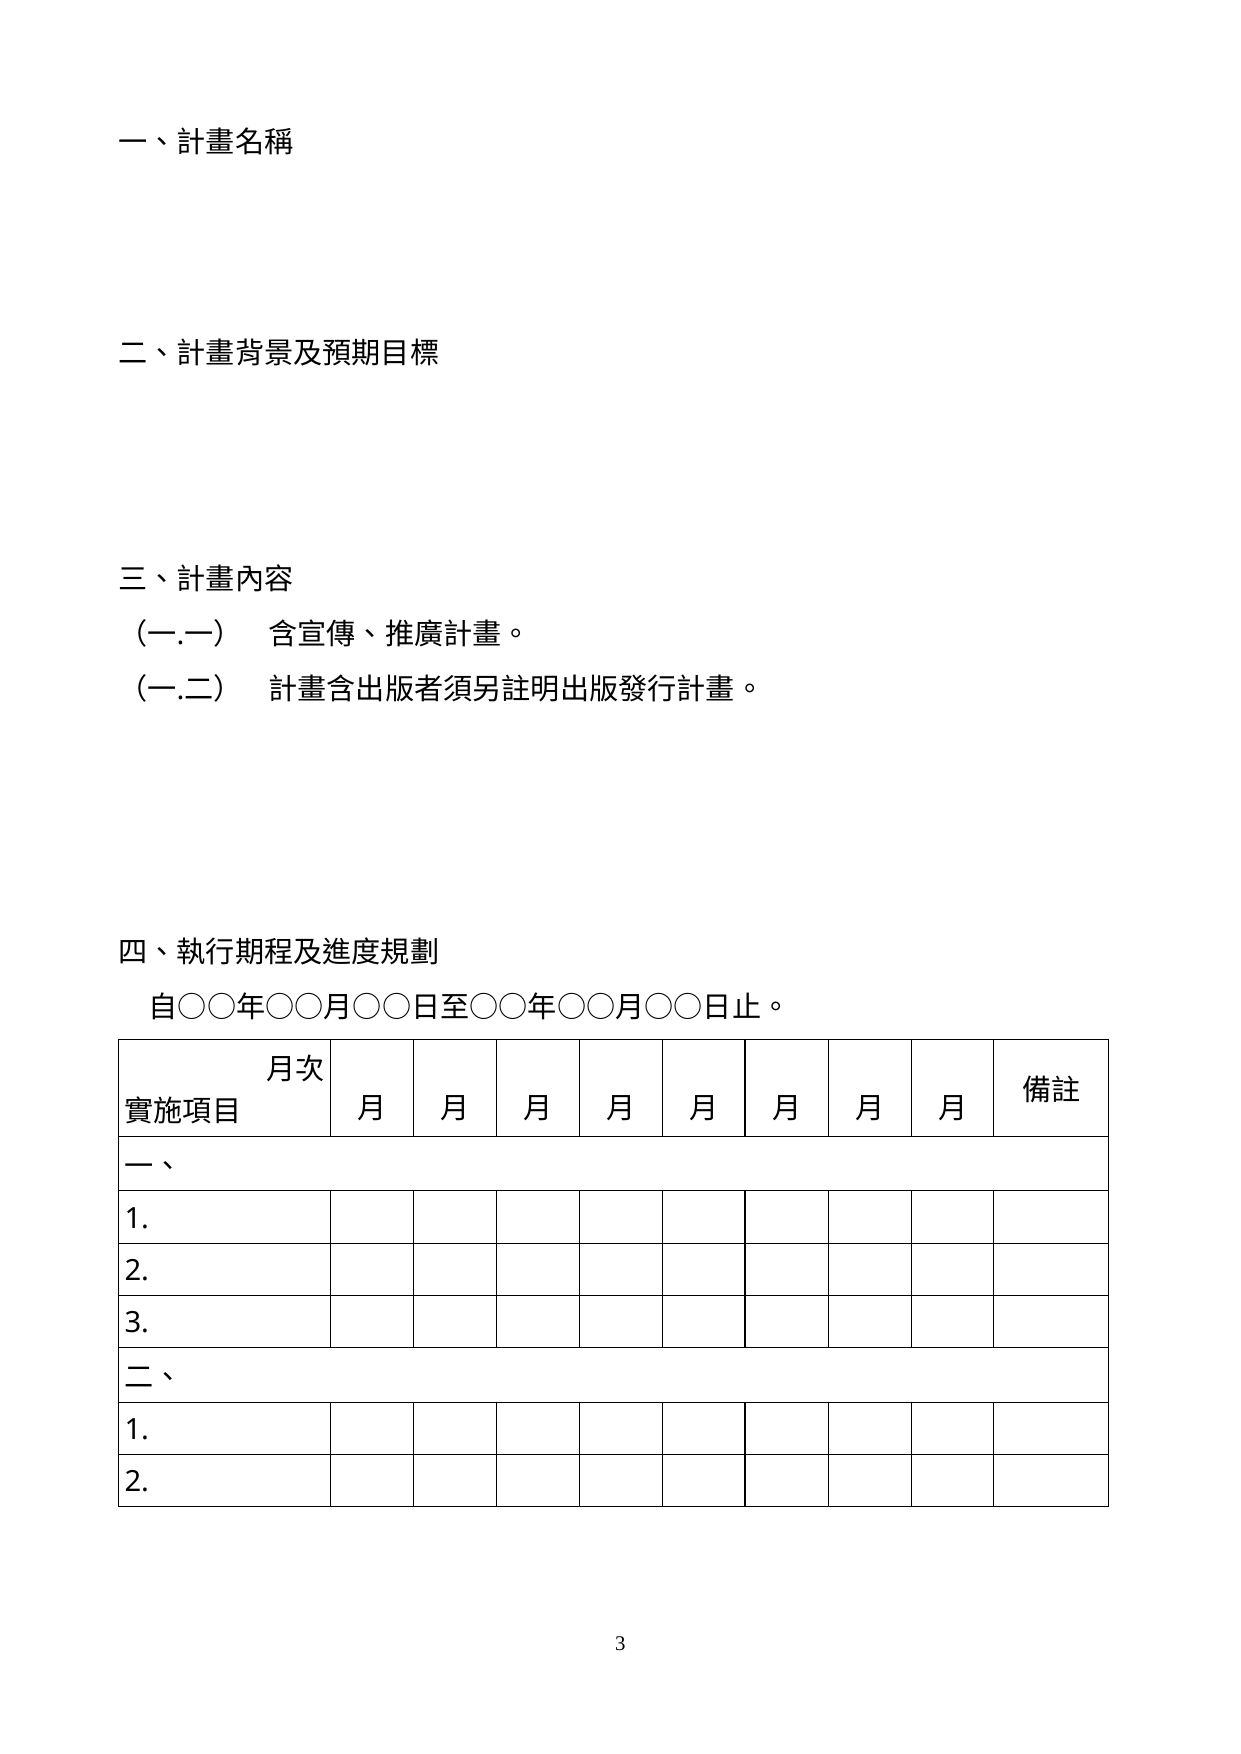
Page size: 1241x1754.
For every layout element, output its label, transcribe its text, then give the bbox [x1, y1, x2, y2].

table_cell [746, 1455, 828, 1506]
table_header 月 [746, 1040, 828, 1136]
table_cell [994, 1244, 1108, 1295]
table_cell 二、 [119, 1348, 1108, 1402]
table_cell [994, 1455, 1108, 1506]
table_cell [912, 1296, 993, 1347]
table_cell [994, 1403, 1108, 1454]
table_cell [497, 1191, 579, 1242]
table_cell [331, 1296, 413, 1347]
text 一、計畫名稱 [118, 118, 1122, 160]
table_cell [414, 1455, 496, 1506]
table_cell [663, 1244, 744, 1295]
table_cell [663, 1191, 744, 1242]
subtitle 自○○年○○月○○日至○○年○○月○○日止。 [118, 984, 1122, 1026]
table_cell [746, 1191, 828, 1242]
table_cell [663, 1296, 744, 1347]
table_cell [912, 1244, 993, 1295]
table_cell 2. [119, 1244, 330, 1295]
table_cell [580, 1244, 662, 1295]
table_cell [580, 1403, 662, 1454]
table_cell 3. [119, 1296, 330, 1347]
table_cell [497, 1455, 579, 1506]
table_cell [829, 1455, 911, 1506]
subtitle 三、計畫內容 [118, 556, 1122, 598]
table_cell [580, 1296, 662, 1347]
table_cell [580, 1455, 662, 1506]
table_cell 1. [119, 1191, 330, 1242]
table_cell [497, 1244, 579, 1295]
table_cell [912, 1455, 993, 1506]
table_cell [331, 1403, 413, 1454]
table_header 月 [829, 1040, 911, 1136]
table_cell [912, 1191, 993, 1242]
table_cell 一、 [119, 1137, 1108, 1190]
table_cell [829, 1191, 911, 1242]
table_header 月 [331, 1040, 413, 1136]
subtitle 計畫含出版者須另註明出版發行計畫。 [118, 665, 1122, 708]
table_cell [994, 1296, 1108, 1347]
table_cell [497, 1296, 579, 1347]
table_cell [414, 1296, 496, 1347]
table_cell [746, 1244, 828, 1295]
table_cell [414, 1403, 496, 1454]
table_header 月 [414, 1040, 496, 1136]
table_cell [746, 1296, 828, 1347]
table_cell [580, 1191, 662, 1242]
table_cell [331, 1455, 413, 1506]
table_cell [829, 1244, 911, 1295]
table_cell [912, 1403, 993, 1454]
table_header 月 [663, 1040, 744, 1136]
table_header 月次 實施項目 [119, 1040, 330, 1136]
table_header 月 [912, 1040, 993, 1136]
table_cell [497, 1403, 579, 1454]
table_header 月 [580, 1040, 662, 1136]
table_cell [746, 1403, 828, 1454]
table_header 月 [497, 1040, 579, 1136]
table_cell [663, 1455, 744, 1506]
table_cell 2. [119, 1455, 330, 1506]
subtitle 四、執行期程及進度規劃 [118, 929, 1122, 971]
table_cell [331, 1244, 413, 1295]
table_cell 1. [119, 1403, 330, 1454]
subtitle 二、計畫背景及預期目標 [118, 329, 1122, 451]
table_cell [331, 1191, 413, 1242]
subtitle 含宣傳、推廣計畫。 [118, 610, 1122, 653]
table_header 備註 [994, 1040, 1108, 1136]
table_cell [994, 1191, 1108, 1242]
table_cell [663, 1403, 744, 1454]
table_cell [829, 1296, 911, 1347]
table_cell [414, 1244, 496, 1295]
table_cell [414, 1191, 496, 1242]
table_cell [829, 1403, 911, 1454]
